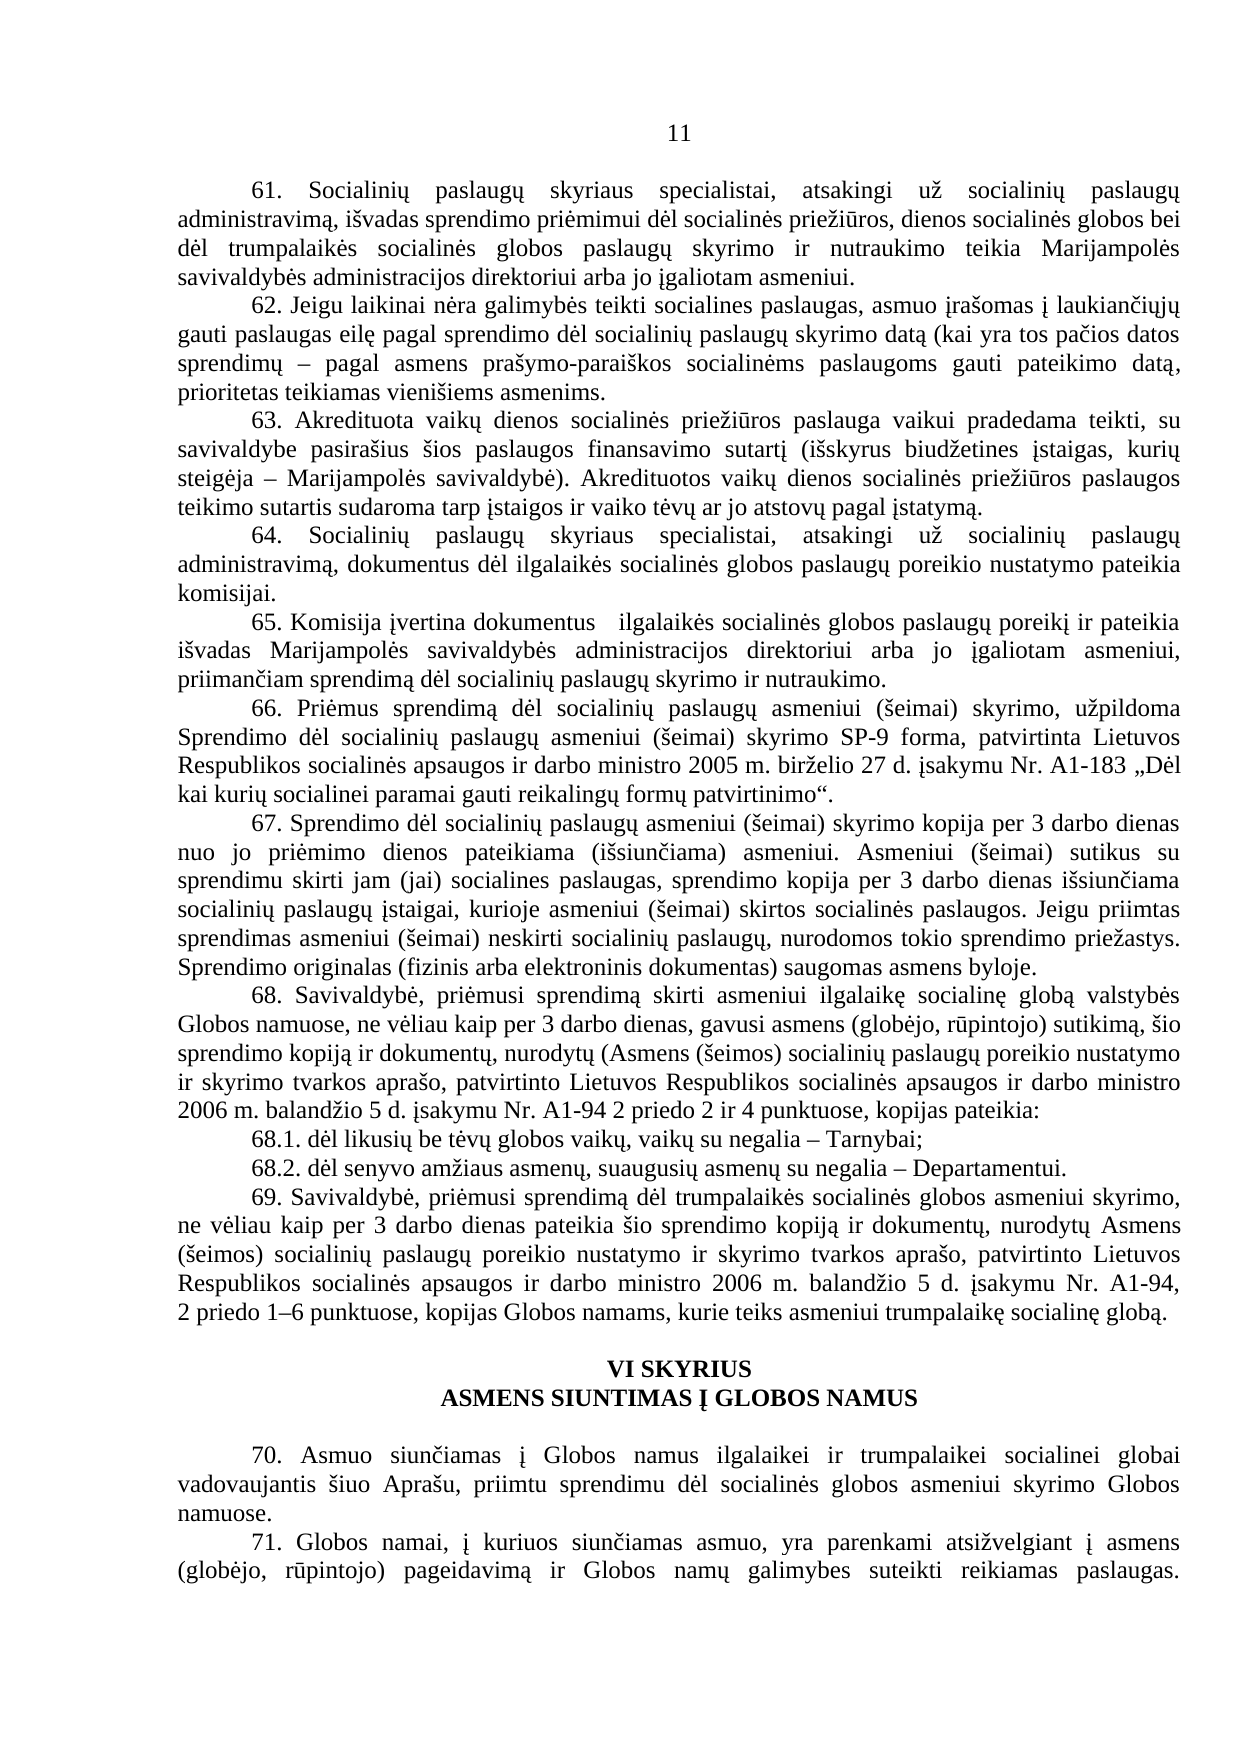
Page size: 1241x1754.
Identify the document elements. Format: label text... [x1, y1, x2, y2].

text 66. Priėmus sprendimą dėl socialinių paslaugų asmeniui (šeimai) skyrimo, užpildoma Sprendimo dėl socialinių paslaugų asmeniui (šeimai) skyrimo SP-9 forma, patvirtinta Lietuvos Respublikos socialinės apsaugos ir darbo ministro 2005 m. birželio 27 d. įsakymu Nr. A1-183 „Dėl kai kurių socialinei paramai gauti reikalingų formų patvirtinimo“. [177, 693, 1181, 808]
text 65. Komisija įvertina dokumentus ilgalaikės socialinės globos paslaugų poreikį ir pateikia išvadas Marijampolės savivaldybės administracijos direktoriui arba jo įgaliotam asmeniui, priimančiam sprendimą dėl socialinių paslaugų skyrimo ir nutraukimo. [177, 607, 1181, 693]
text 71. Globos namai, į kuriuos siunčiamas asmuo, yra parenkami atsižvelgiant į asmens (globėjo, rūpintojo) pageidavimą ir Globos namų galimybes suteikti reikiamas paslaugas. [177, 1527, 1181, 1584]
text 70. Asmuo siunčiamas į Globos namus ilgalaikei ir trumpalaikei socialinei globai vadovaujantis šiuo Aprašu, priimtu sprendimu dėl socialinės globos asmeniui skyrimo Globos namuose. [177, 1440, 1181, 1527]
text 63. Akredituota vaikų dienos socialinės priežiūros paslauga vaikui pradedama teikti, su savivaldybe pasirašius šios paslaugos finansavimo sutartį (išskyrus biudžetines įstaigas, kurių steigėja – Marijampolės savivaldybė). Akredituotos vaikų dienos socialinės priežiūros paslaugos teikimo sutartis sudaroma tarp įstaigos ir vaiko tėvų ar jo atstovų pagal įstatymą. [177, 406, 1181, 521]
text VI SKYRIUS [177, 1354, 1181, 1383]
text ASMENS SIUNTIMAS Į GLOBOS NAMUS [177, 1383, 1181, 1412]
text 62. Jeigu laikinai nėra galimybės teikti socialines paslaugas, asmuo įrašomas į laukiančiųjų gauti paslaugas eilę pagal sprendimo dėl socialinių paslaugų skyrimo datą (kai yra tos pačios datos sprendimų – pagal asmens prašymo-paraiškos socialinėms paslaugoms gauti pateikimo datą, prioritetas teikiamas vienišiems asmenims. [177, 291, 1181, 406]
text 68.2. dėl senyvo amžiaus asmenų, suaugusių asmenų su negalia – Departamentui. [177, 1153, 1181, 1182]
text 61. Socialinių paslaugų skyriaus specialistai, atsakingi už socialinių paslaugų administravimą, išvadas sprendimo priėmimui dėl socialinės priežiūros, dienos socialinės globos bei dėl trumpalaikės socialinės globos paslaugų skyrimo ir nutraukimo teikia Marijampolės savivaldybės administracijos direktoriui arba jo įgaliotam asmeniui. [177, 176, 1181, 291]
text 68. Savivaldybė, priėmusi sprendimą skirti asmeniui ilgalaikę socialinę globą valstybės Globos namuose, ne vėliau kaip per 3 darbo dienas, gavusi asmens (globėjo, rūpintojo) sutikimą, šio sprendimo kopiją ir dokumentų, nurodytų (Asmens (šeimos) socialinių paslaugų poreikio nustatymo ir skyrimo tvarkos aprašo, patvirtinto Lietuvos Respublikos socialinės apsaugos ir darbo ministro 2006 m. balandžio 5 d. įsakymu Nr. A1-94 2 priedo 2 ir 4 punktuose, kopijas pateikia: [177, 981, 1181, 1124]
text 67. Sprendimo dėl socialinių paslaugų asmeniui (šeimai) skyrimo kopija per 3 darbo dienas nuo jo priėmimo dienos pateikiama (išsiunčiama) asmeniui. Asmeniui (šeimai) sutikus su sprendimu skirti jam (jai) socialines paslaugas, sprendimo kopija per 3 darbo dienas išsiunčiama socialinių paslaugų įstaigai, kurioje asmeniui (šeimai) skirtos socialinės paslaugos. Jeigu priimtas sprendimas asmeniui (šeimai) neskirti socialinių paslaugų, nurodomos tokio sprendimo priežastys. Sprendimo originalas (fizinis arba elektroninis dokumentas) saugomas asmens byloje. [177, 808, 1181, 981]
text 64. Socialinių paslaugų skyriaus specialistai, atsakingi už socialinių paslaugų administravimą, dokumentus dėl ilgalaikės socialinės globos paslaugų poreikio nustatymo pateikia komisijai. [177, 521, 1181, 607]
text 68.1. dėl likusių be tėvų globos vaikų, vaikų su negalia – Tarnybai; [177, 1124, 1181, 1153]
text 69. Savivaldybė, priėmusi sprendimą dėl trumpalaikės socialinės globos asmeniui skyrimo, ne vėliau kaip per 3 darbo dienas pateikia šio sprendimo kopiją ir dokumentų, nurodytų Asmens (šeimos) socialinių paslaugų poreikio nustatymo ir skyrimo tvarkos aprašo, patvirtinto Lietuvos Respublikos socialinės apsaugos ir darbo ministro 2006 m. balandžio 5 d. įsakymu Nr. A1-94, 2 priedo 1–6 punktuose, kopijas Globos namams, kurie teiks asmeniui trumpalaikę socialinę globą. [177, 1182, 1181, 1326]
